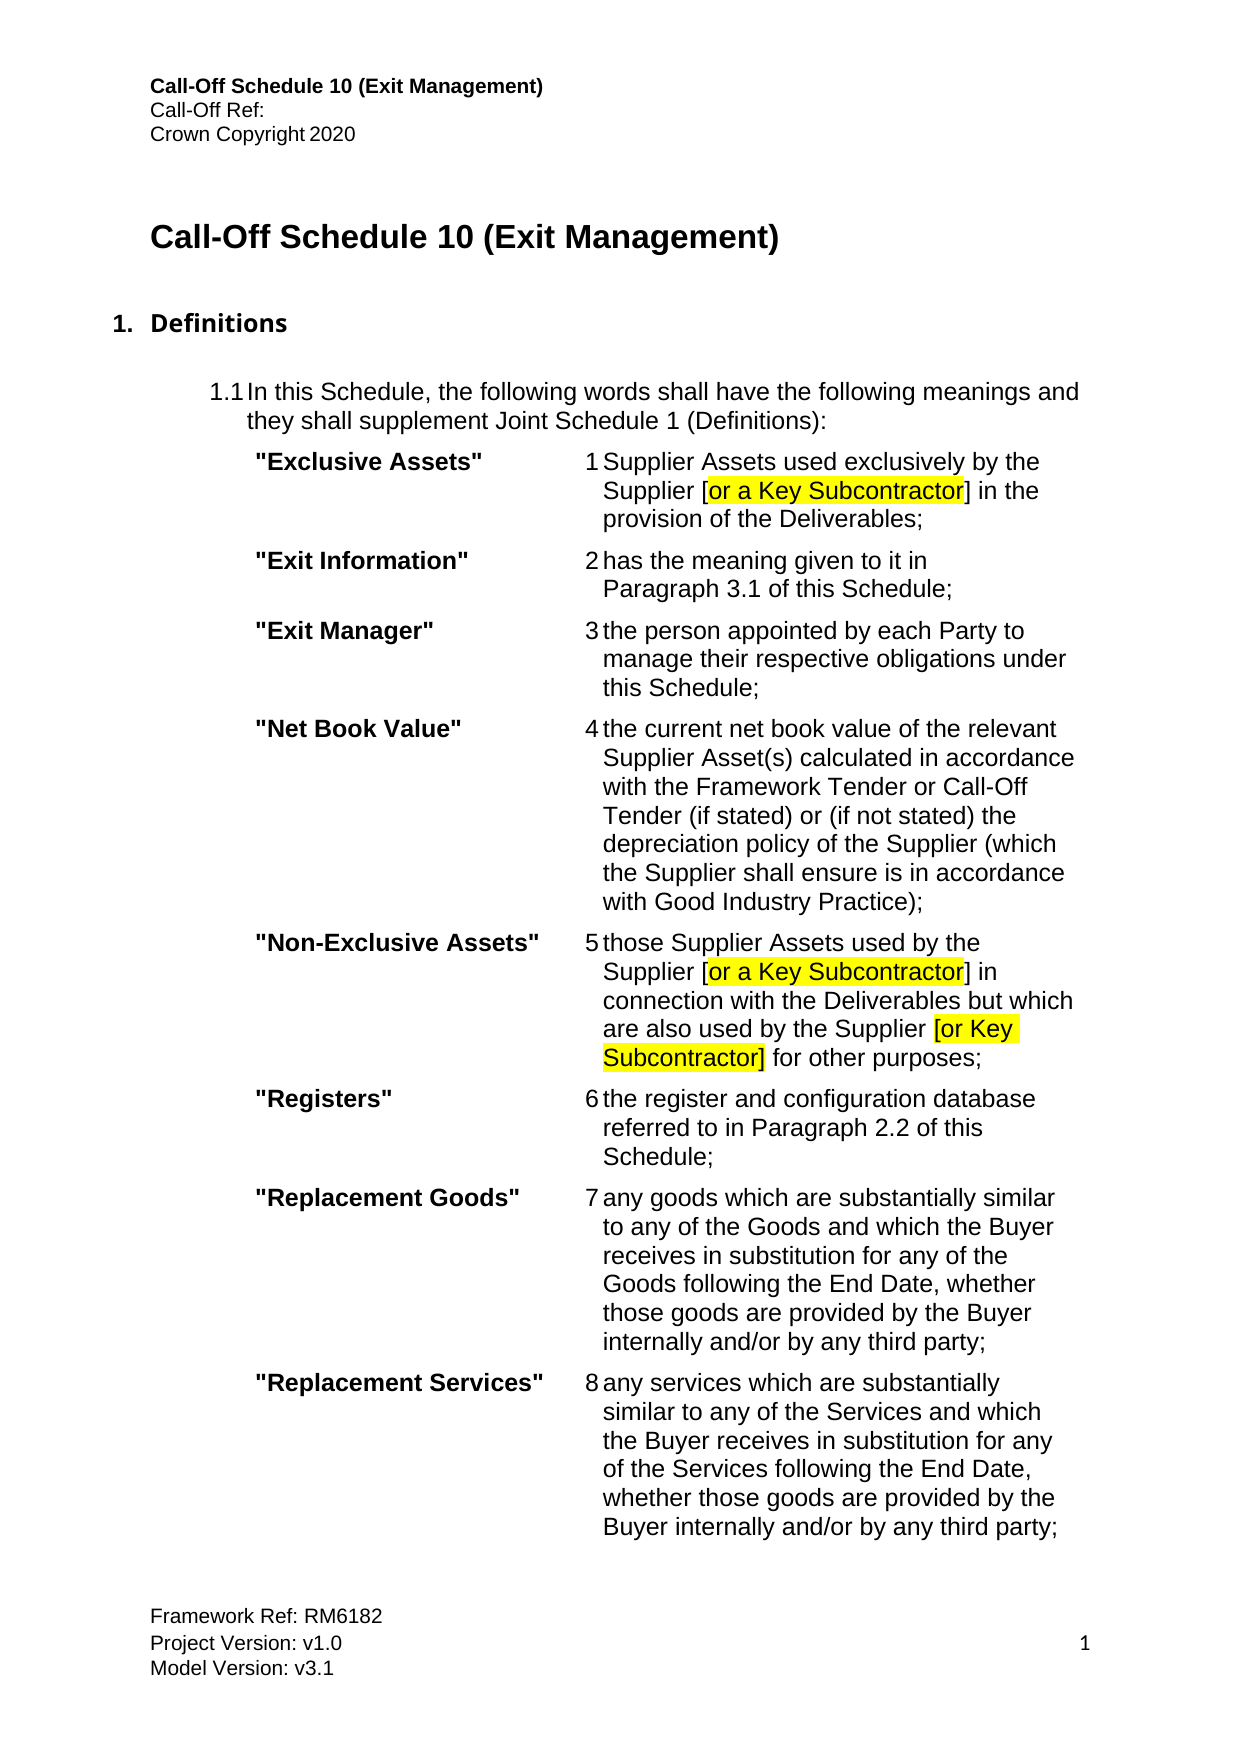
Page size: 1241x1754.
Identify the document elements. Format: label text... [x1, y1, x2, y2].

table_cell the register and configuration database referred to in Paragraph 2.2 of this Schedule; [574, 1084, 1087, 1183]
table_cell the current net book value of the relevant Supplier Asset(s) calculated in accordance with the Framework Tender or Call-Off Tender (if stated) or (if not stated) the depreciation policy of the Supplier (which the Supplier shall ensure is in accordance with Good Industry Practice); [574, 714, 1087, 928]
table_cell those Supplier Assets used by the Supplier [or a Key Subcontractor] in connection with the Deliverables but which are also used by the Supplier [or Key Subcontractor] for other purposes; [574, 928, 1087, 1084]
table_cell "Replacement Goods" [255, 1183, 574, 1368]
table_cell "Net Book Value" [255, 714, 574, 928]
table_cell "Registers" [255, 1084, 574, 1183]
text Call-Off Schedule 10 (Exit Management) [150, 217, 1090, 255]
table_header "Exclusive Assets" [255, 447, 574, 546]
list Definitions [112, 305, 1090, 339]
table_cell "Non-Exclusive Assets" [255, 928, 574, 1084]
table_cell any services which are substantially similar to any of the Services and which the Buyer receives in substitution for any of the Services following the End Date, whether those goods are provided by the Buyer internally and/or by any third party; [574, 1368, 1087, 1553]
table_cell has the meaning given to it in Paragraph 3.1 of this Schedule; [574, 546, 1087, 616]
table_cell "Exit Manager" [255, 616, 574, 714]
table_header Supplier Assets used exclusively by the Supplier [or a Key Subcontractor] in the provision of the Deliverables; [574, 447, 1087, 546]
table_cell "Replacement Services" [255, 1368, 574, 1553]
table_cell the person appointed by each Party to manage their respective obligations under this Schedule; [574, 616, 1087, 714]
table_cell any goods which are substantially similar to any of the Goods and which the Buyer receives in substitution for any of the Goods following the End Date, whether those goods are provided by the Buyer internally and/or by any third party; [574, 1183, 1087, 1368]
table_cell "Exit Information" [255, 546, 574, 616]
list In this Schedule, the following words shall have the following meanings and they shall supplement Joint Schedule 1 (Definitions): [209, 377, 1090, 434]
